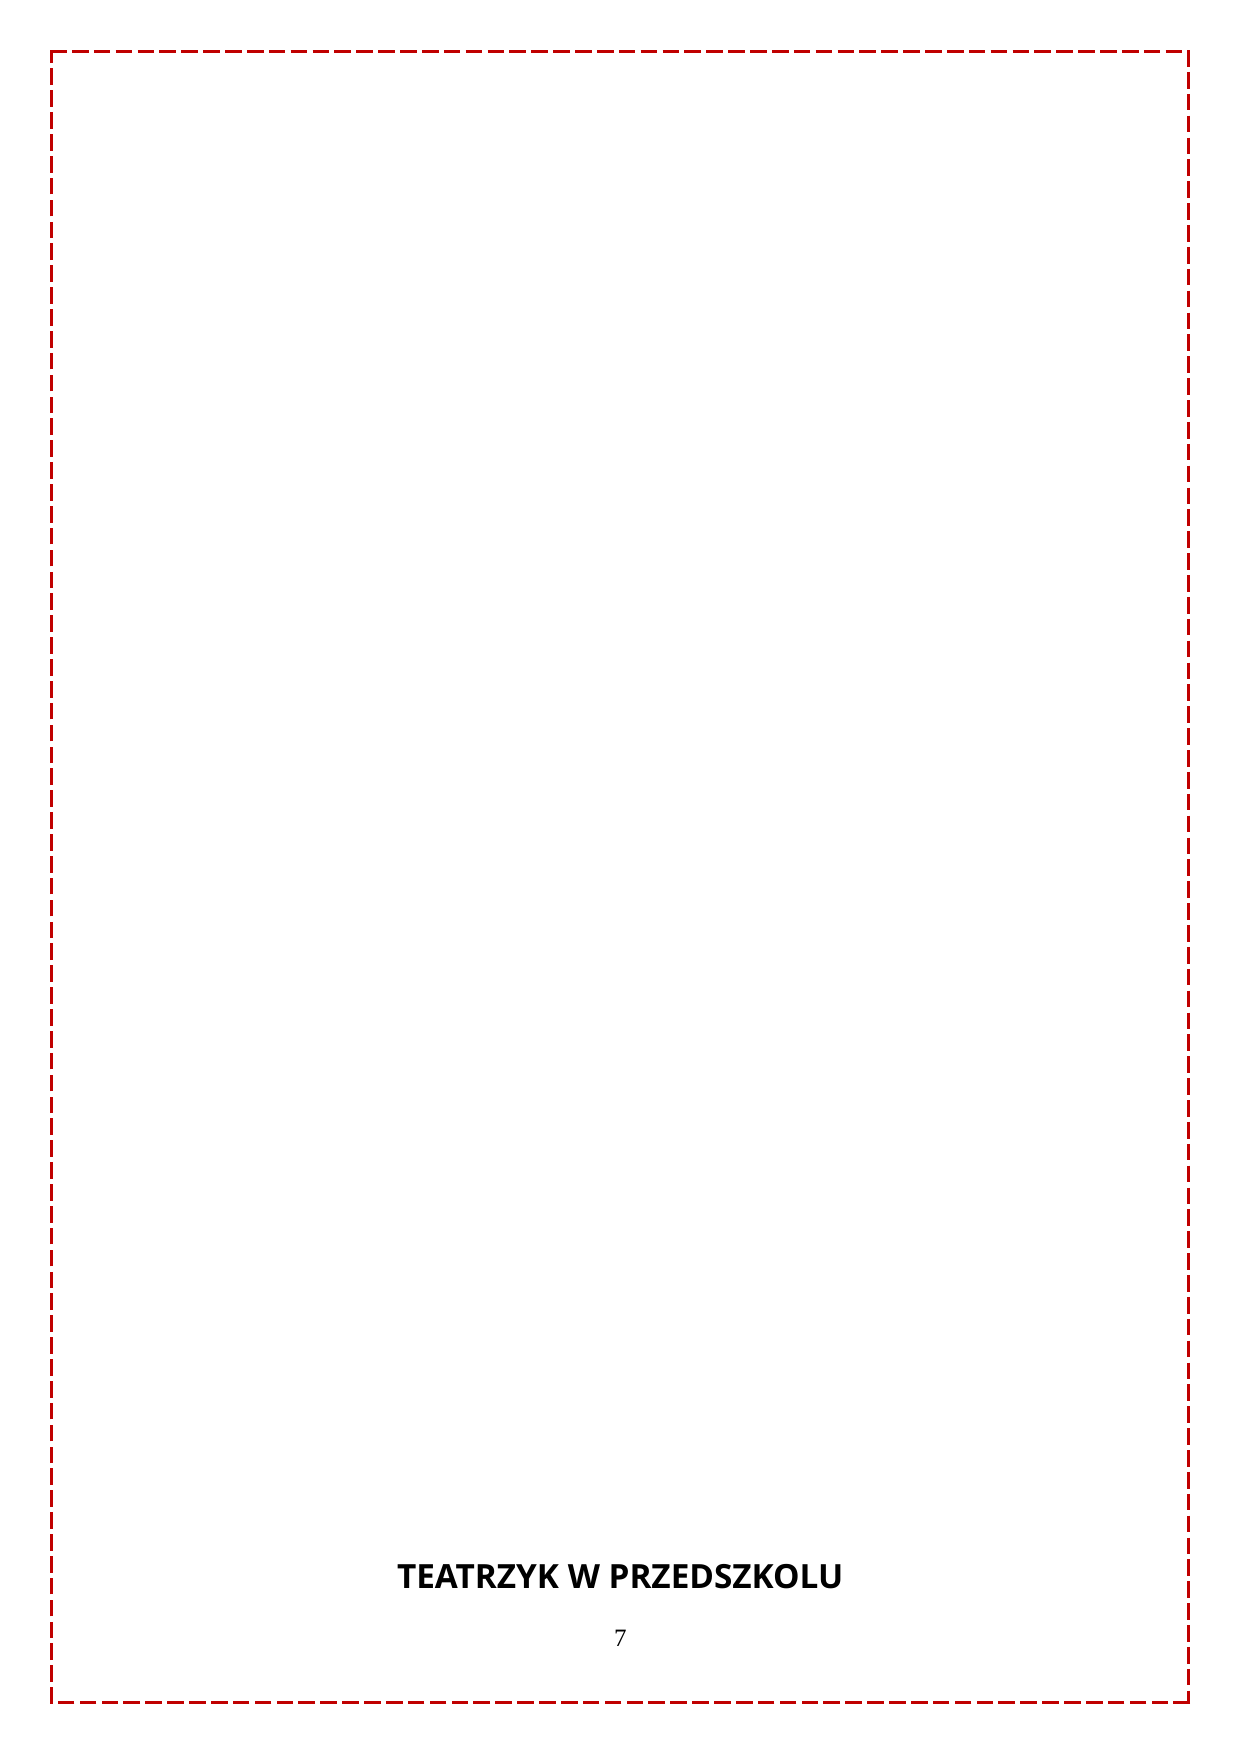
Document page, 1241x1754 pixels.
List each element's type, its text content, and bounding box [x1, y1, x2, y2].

text TEATRZYK W PRZEDSZKOLU [118, 1513, 1122, 1598]
